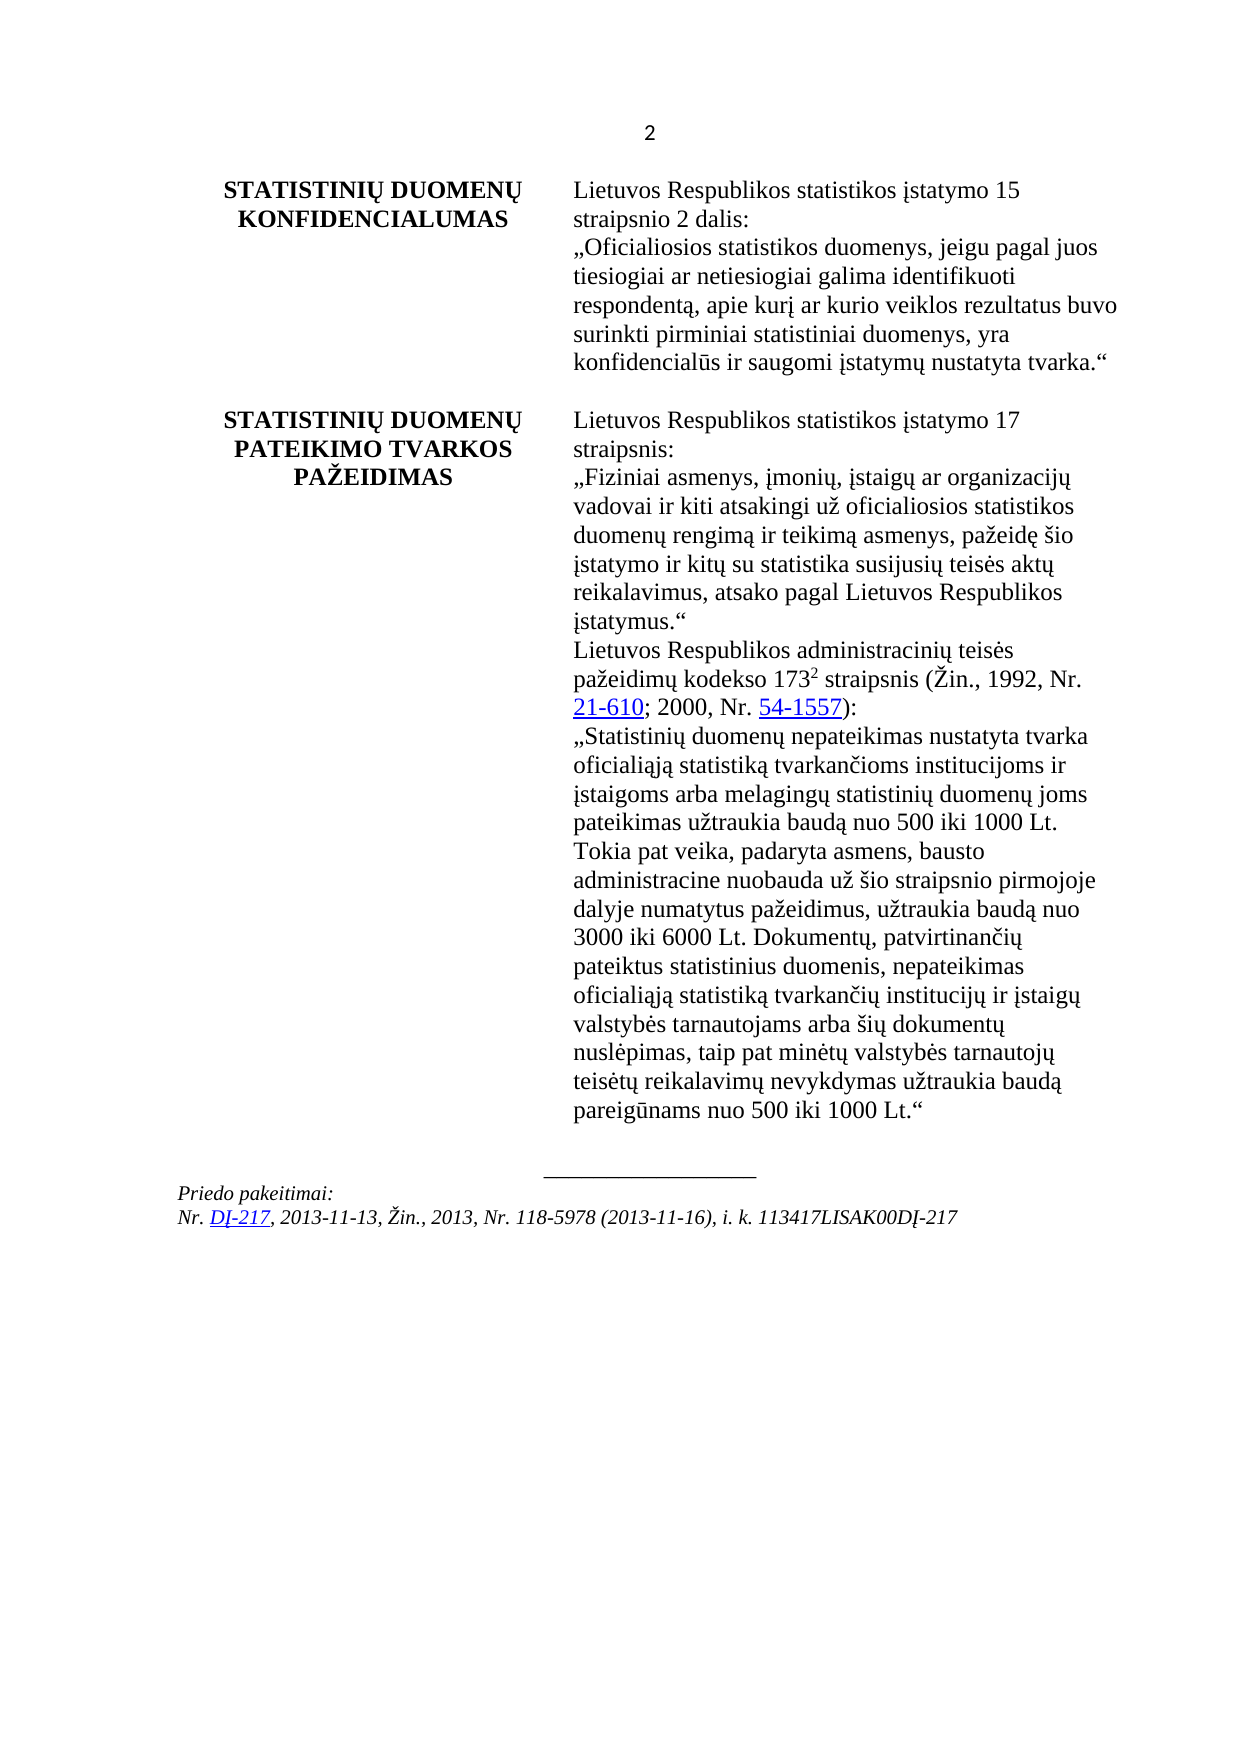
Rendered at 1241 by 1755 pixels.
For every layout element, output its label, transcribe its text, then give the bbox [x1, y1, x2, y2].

text Nr. DĮ-217, 2013-11-13, Žin., 2013, Nr. 118-5978 (2013-11-16), i. k. 113417LISAK00DĮ-217 [177, 1205, 1122, 1229]
table_cell Lietuvos Respublikos statistikos įstatymo 15 straipsnio 2 dalis: „Oficialiosios statistikos duomenys, jeigu pagal juos tiesiogiai ar netiesiogiai galima identifikuoti respondentą, apie kurį ar kurio veiklos rezultatus buvo surinkti pirminiai statistiniai duomenys, yra konfidencialūs ir saugomi įstatymų nustatyta tvarka.“ [569, 175, 1122, 405]
table_cell STATISTINIŲ DUOMENŲ PATEIKIMO TVARKOS PAŽEIDIMAS [177, 405, 569, 1124]
table_cell Lietuvos Respublikos statistikos įstatymo 17 straipsnis: „Fiziniai asmenys, įmonių, įstaigų ar organizacijų vadovai ir kiti atsakingi už oficialiosios statistikos duomenų rengimą ir teikimą asmenys, pažeidę šio įstatymo ir kitų su statistika susijusių teisės aktų reikalavimus, atsako pagal Lietuvos Respublikos įstatymus.“ Lietuvos Respublikos administracinių teisės pažeidimų kodekso 1732 straipsnis (Žin., 1992, Nr. 21-610; 2000, Nr. 54-1557): „Statistinių duomenų nepateikimas nustatyta tvarka oficialiąją statistiką tvarkančioms institucijoms ir įstaigoms arba melagingų statistinių duomenų joms pateikimas užtraukia baudą nuo 500 iki 1000 Lt. Tokia pat veika, padaryta asmens, bausto administracine nuobauda už šio straipsnio pirmojoje dalyje numatytus pažeidimus, užtraukia baudą nuo 3000 iki 6000 Lt. Dokumentų, patvirtinančių pateiktus statistinius duomenis, nepateikimas oficialiąją statistiką tvarkančių institucijų ir įstaigų valstybės tarnautojams arba šių dokumentų nuslėpimas, taip pat minėtų valstybės tarnautojų teisėtų reikalavimų nevykdymas užtraukia baudą pareigūnams nuo 500 iki 1000 Lt.“ [569, 405, 1122, 1124]
text _________________ [177, 1152, 1122, 1181]
table_cell STATISTINIŲ DUOMENŲ KONFIDENCIALUMAS [177, 175, 569, 405]
text Priedo pakeitimai: [177, 1181, 1122, 1205]
